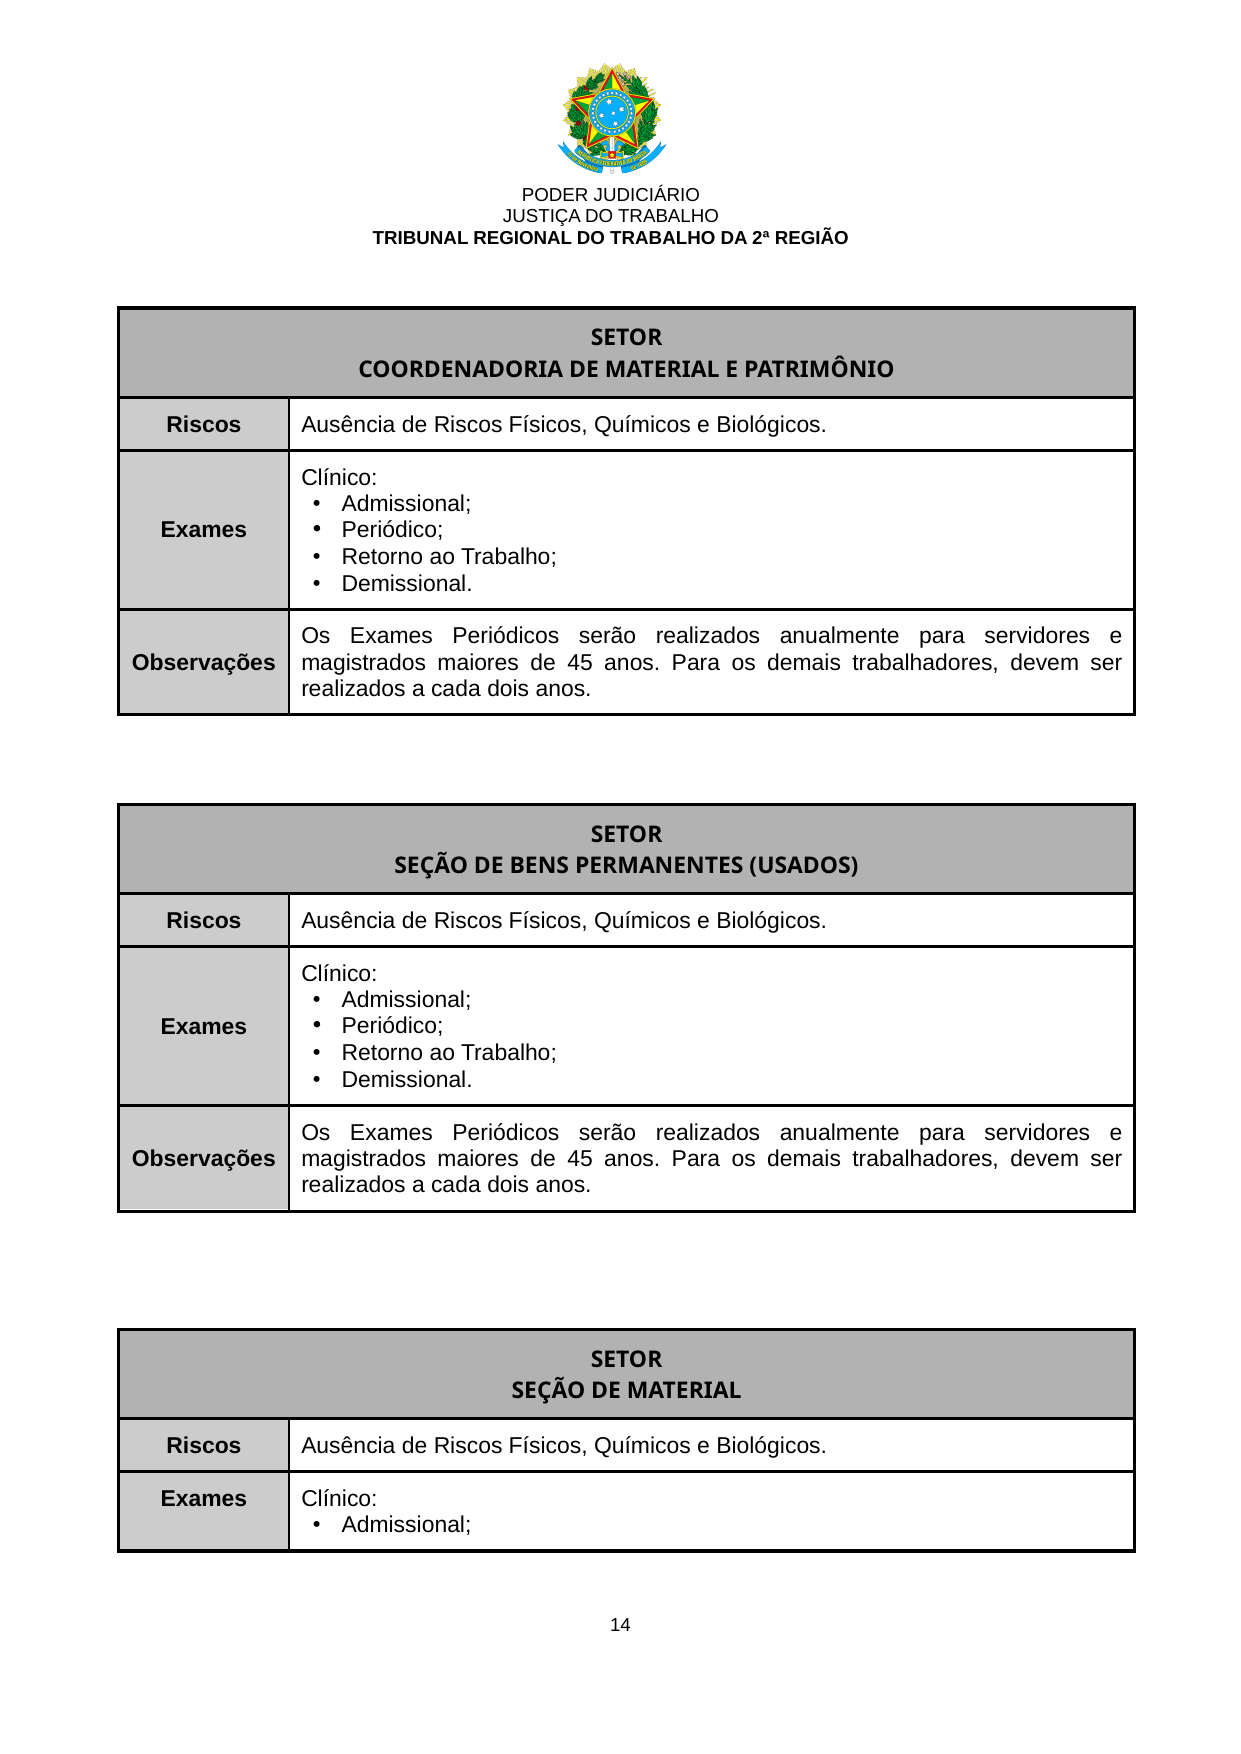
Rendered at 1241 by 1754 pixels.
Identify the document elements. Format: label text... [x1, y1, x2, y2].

table_cell Os Exames Periódicos serão realizados anualmente para servidores e magistrados maiores de 45 anos. Para os demais trabalhadores, devem ser realizados a cada dois anos. [290, 611, 1133, 713]
table_cell Clínico: Admissional; Periódico; Retorno ao Trabalho; Demissional. [290, 452, 1133, 608]
table_cell Os Exames Periódicos serão realizados anualmente para servidores e magistrados maiores de 45 anos. Para os demais trabalhadores, devem ser realizados a cada dois anos. [290, 1107, 1133, 1209]
table_cell Riscos [120, 399, 288, 449]
table_cell Exames [120, 948, 288, 1104]
table_cell Riscos [120, 895, 288, 945]
table_header SETOR SEÇÃO DE MATERIAL [120, 1331, 1133, 1417]
table_header SETOR COORDENADORIA DE MATERIAL E PATRIMÔNIO [120, 310, 1133, 396]
table_cell Riscos [120, 1420, 288, 1470]
table_header SETOR SEÇÃO DE BENS PERMANENTES (USADOS) [120, 806, 1133, 892]
table_cell Clínico: Admissional; Periódico; Retorno ao Trabalho; Demissional. [290, 1473, 1133, 1549]
table_cell Ausência de Riscos Físicos, Químicos e Biológicos. [290, 1420, 1133, 1470]
table_cell Clínico: Admissional; Periódico; Retorno ao Trabalho; Demissional. [290, 948, 1133, 1104]
table_cell Exames [120, 452, 288, 608]
table_cell Observações [120, 1107, 288, 1209]
table_cell Exames [120, 1473, 288, 1549]
table_cell Ausência de Riscos Físicos, Químicos e Biológicos. [290, 399, 1133, 449]
table_cell Ausência de Riscos Físicos, Químicos e Biológicos. [290, 895, 1133, 945]
table_cell Observações [120, 611, 288, 713]
